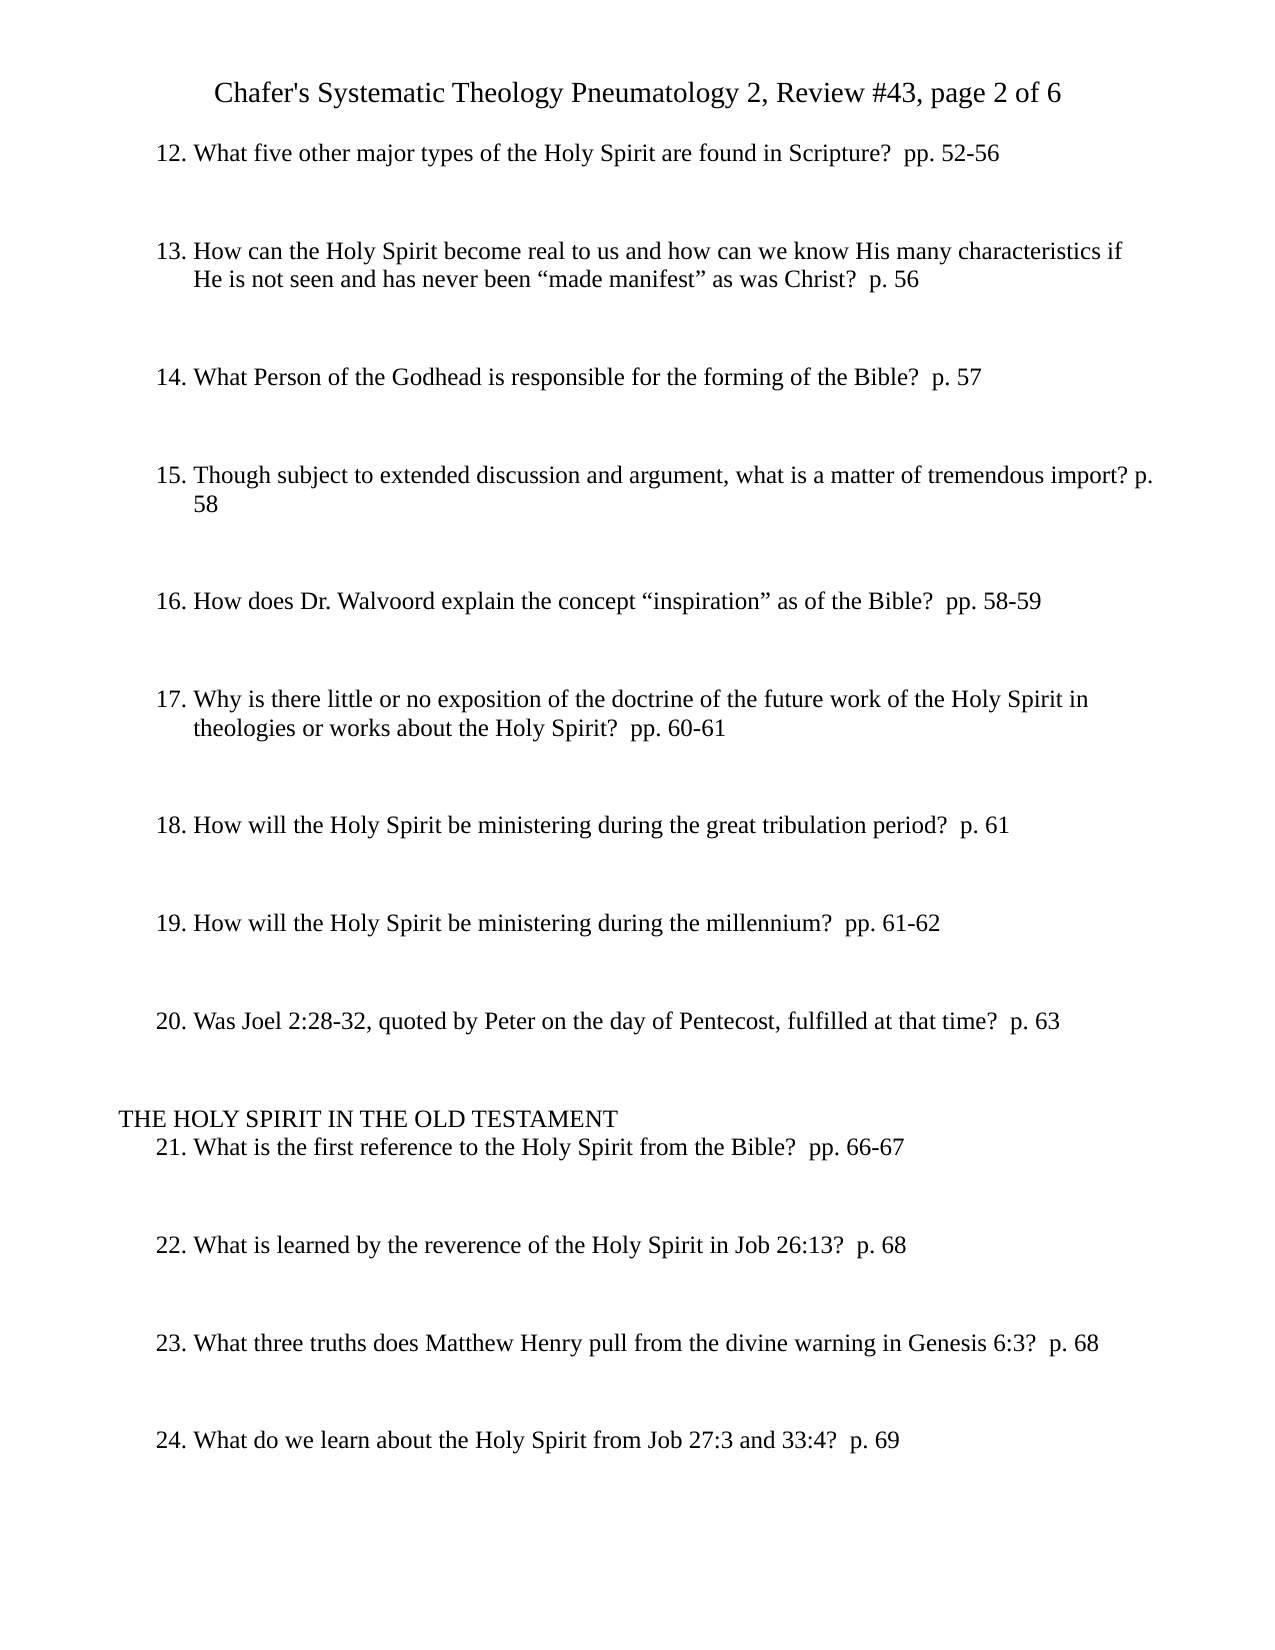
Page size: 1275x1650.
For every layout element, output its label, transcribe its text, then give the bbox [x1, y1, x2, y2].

list How can the Holy Spirit become real to us and how can we know His many characteristics if He is not seen and has never been “made manifest” as was Christ? p. 56 [156, 236, 1157, 293]
list What is the first reference to the Holy Spirit from the Bible? pp. 66-67 [156, 1132, 1157, 1161]
list Though subject to extended discussion and argument, what is a matter of tremendous import? p. 58 [156, 460, 1157, 517]
list What Person of the Godhead is responsible for the forming of the Bible? p. 57 [156, 362, 1157, 391]
text THE HOLY SPIRIT IN THE OLD TESTAMENT [118, 1104, 1157, 1132]
list How will the Holy Spirit be ministering during the millennium? pp. 61-62 [156, 908, 1157, 937]
list What five other major types of the Holy Spirit are found in Scripture? pp. 52-56 [156, 138, 1157, 167]
list What is learned by the reverence of the Holy Spirit in Job 26:13? p. 68 [156, 1230, 1157, 1259]
list How does Dr. Walvoord explain the concept “inspiration” as of the Bible? pp. 58-59 [156, 586, 1157, 615]
list Why is there little or no exposition of the doctrine of the future work of the Holy Spirit in theologies or works about the Holy Spirit? pp. 60-61 [156, 684, 1157, 742]
list What do we learn about the Holy Spirit from Job 27:3 and 33:4? p. 69 [156, 1426, 1157, 1454]
list Was Joel 2:28-32, quoted by Peter on the day of Pentecost, fulfilled at that time? p. 63 [156, 1006, 1157, 1035]
list How will the Holy Spirit be ministering during the great tribulation period? p. 61 [156, 811, 1157, 839]
list What three truths does Matthew Henry pull from the divine warning in Genesis 6:3? p. 68 [156, 1328, 1157, 1357]
